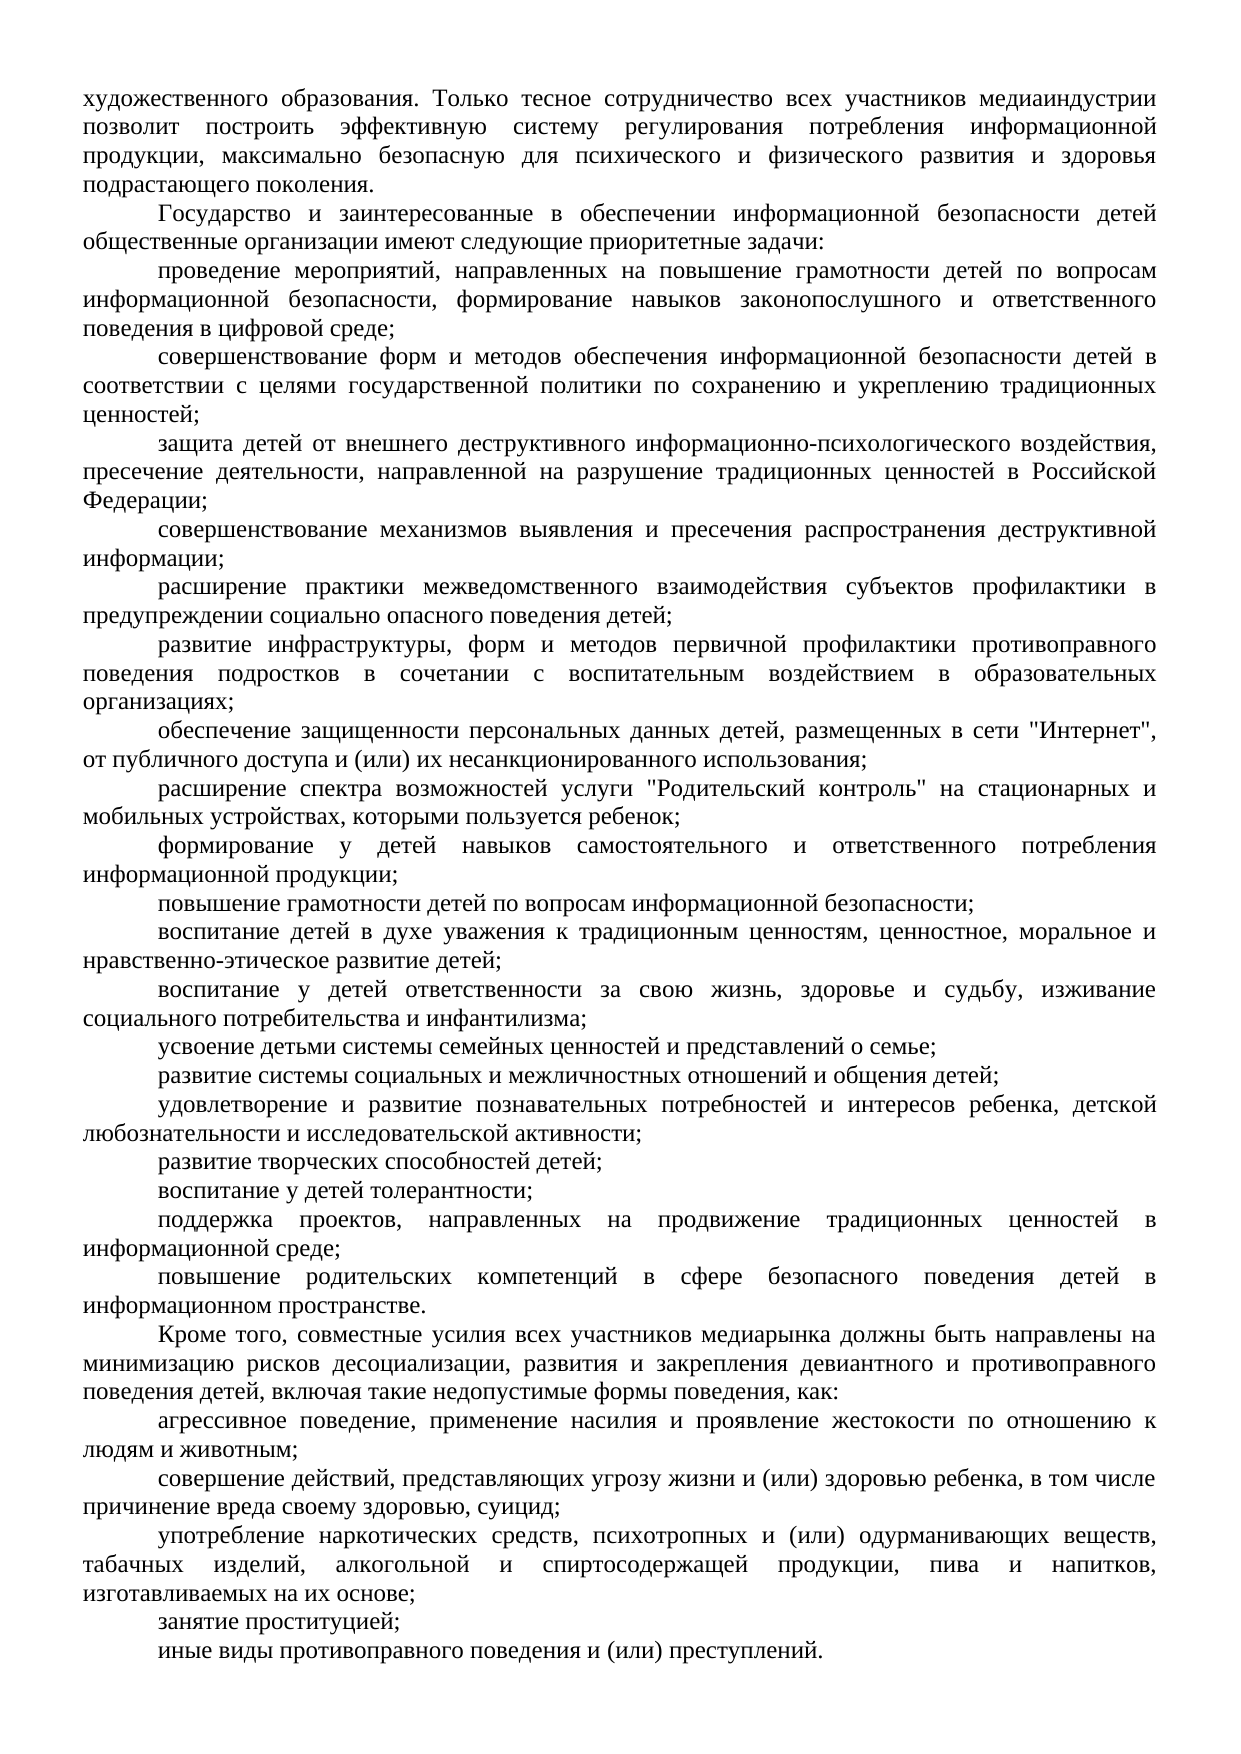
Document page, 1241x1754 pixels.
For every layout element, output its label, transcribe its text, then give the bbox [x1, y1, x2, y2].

text расширение спектра возможностей услуги "Родительский контроль" на стационарных и мобильных устройствах, которыми пользуется ребенок; [83, 773, 1157, 830]
text проведение мероприятий, направленных на повышение грамотности детей по вопросам информационной безопасности, формирование навыков законопослушного и ответственного поведения в цифровой среде; [83, 255, 1157, 341]
text совершенствование механизмов выявления и пресечения распространения деструктивной информации; [83, 514, 1157, 571]
text повышение грамотности детей по вопросам информационной безопасности; [83, 888, 1157, 916]
text повышение родительских компетенций в сфере безопасного поведения детей в информационном пространстве. [83, 1261, 1157, 1319]
text совершенствование форм и методов обеспечения информационной безопасности детей в соответствии с целями государственной политики по сохранению и укреплению традиционных ценностей; [83, 341, 1157, 428]
text занятие проституцией; [83, 1606, 1157, 1635]
text развитие инфраструктуры, форм и методов первичной профилактики противоправного поведения подростков в сочетании с воспитательным воздействием в образовательных организациях; [83, 629, 1157, 715]
text поддержка проектов, направленных на продвижение традиционных ценностей в информационной среде; [83, 1204, 1157, 1261]
text удовлетворение и развитие познавательных потребностей и интересов ребенка, детской любознательности и исследовательской активности; [83, 1089, 1157, 1146]
text воспитание у детей ответственности за свою жизнь, здоровье и судьбу, изживание социального потребительства и инфантилизма; [83, 974, 1157, 1031]
text воспитание детей в духе уважения к традиционным ценностям, ценностное, моральное и нравственно-этическое развитие детей; [83, 916, 1157, 974]
text формирование у детей навыков самостоятельного и ответственного потребления информационной продукции; [83, 830, 1157, 888]
text усвоение детьми системы семейных ценностей и представлений о семье; [83, 1031, 1157, 1060]
text иные виды противоправного поведения и (или) преступлений. [83, 1635, 1157, 1664]
text развитие системы социальных и межличностных отношений и общения детей; [83, 1060, 1157, 1089]
text Кроме того, совместные усилия всех участников медиарынка должны быть направлены на минимизацию рисков десоциализации, развития и закрепления девиантного и противоправного поведения детей, включая такие недопустимые формы поведения, как: [83, 1319, 1157, 1405]
text художественного образования. Только тесное сотрудничество всех участников медиаиндустрии позволит построить эффективную систему регулирования потребления информационной продукции, максимально безопасную для психического и физического развития и здоровья подрастающего поколения. [83, 83, 1157, 198]
text совершение действий, представляющих угрозу жизни и (или) здоровью ребенка, в том числе причинение вреда своему здоровью, суицид; [83, 1463, 1157, 1520]
text защита детей от внешнего деструктивного информационно-психологического воздействия, пресечение деятельности, направленной на разрушение традиционных ценностей в Российской Федерации; [83, 428, 1157, 514]
text воспитание у детей толерантности; [83, 1175, 1157, 1204]
text обеспечение защищенности персональных данных детей, размещенных в сети "Интернет", от публичного доступа и (или) их несанкционированного использования; [83, 715, 1157, 773]
text расширение практики межведомственного взаимодействия субъектов профилактики в предупреждении социально опасного поведения детей; [83, 571, 1157, 629]
text употребление наркотических средств, психотропных и (или) одурманивающих веществ, табачных изделий, алкогольной и спиртосодержащей продукции, пива и напитков, изготавливаемых на их основе; [83, 1520, 1157, 1606]
text развитие творческих способностей детей; [83, 1146, 1157, 1175]
text Государство и заинтересованные в обеспечении информационной безопасности детей общественные организации имеют следующие приоритетные задачи: [83, 198, 1157, 255]
text агрессивное поведение, применение насилия и проявление жестокости по отношению к людям и животным; [83, 1405, 1157, 1463]
